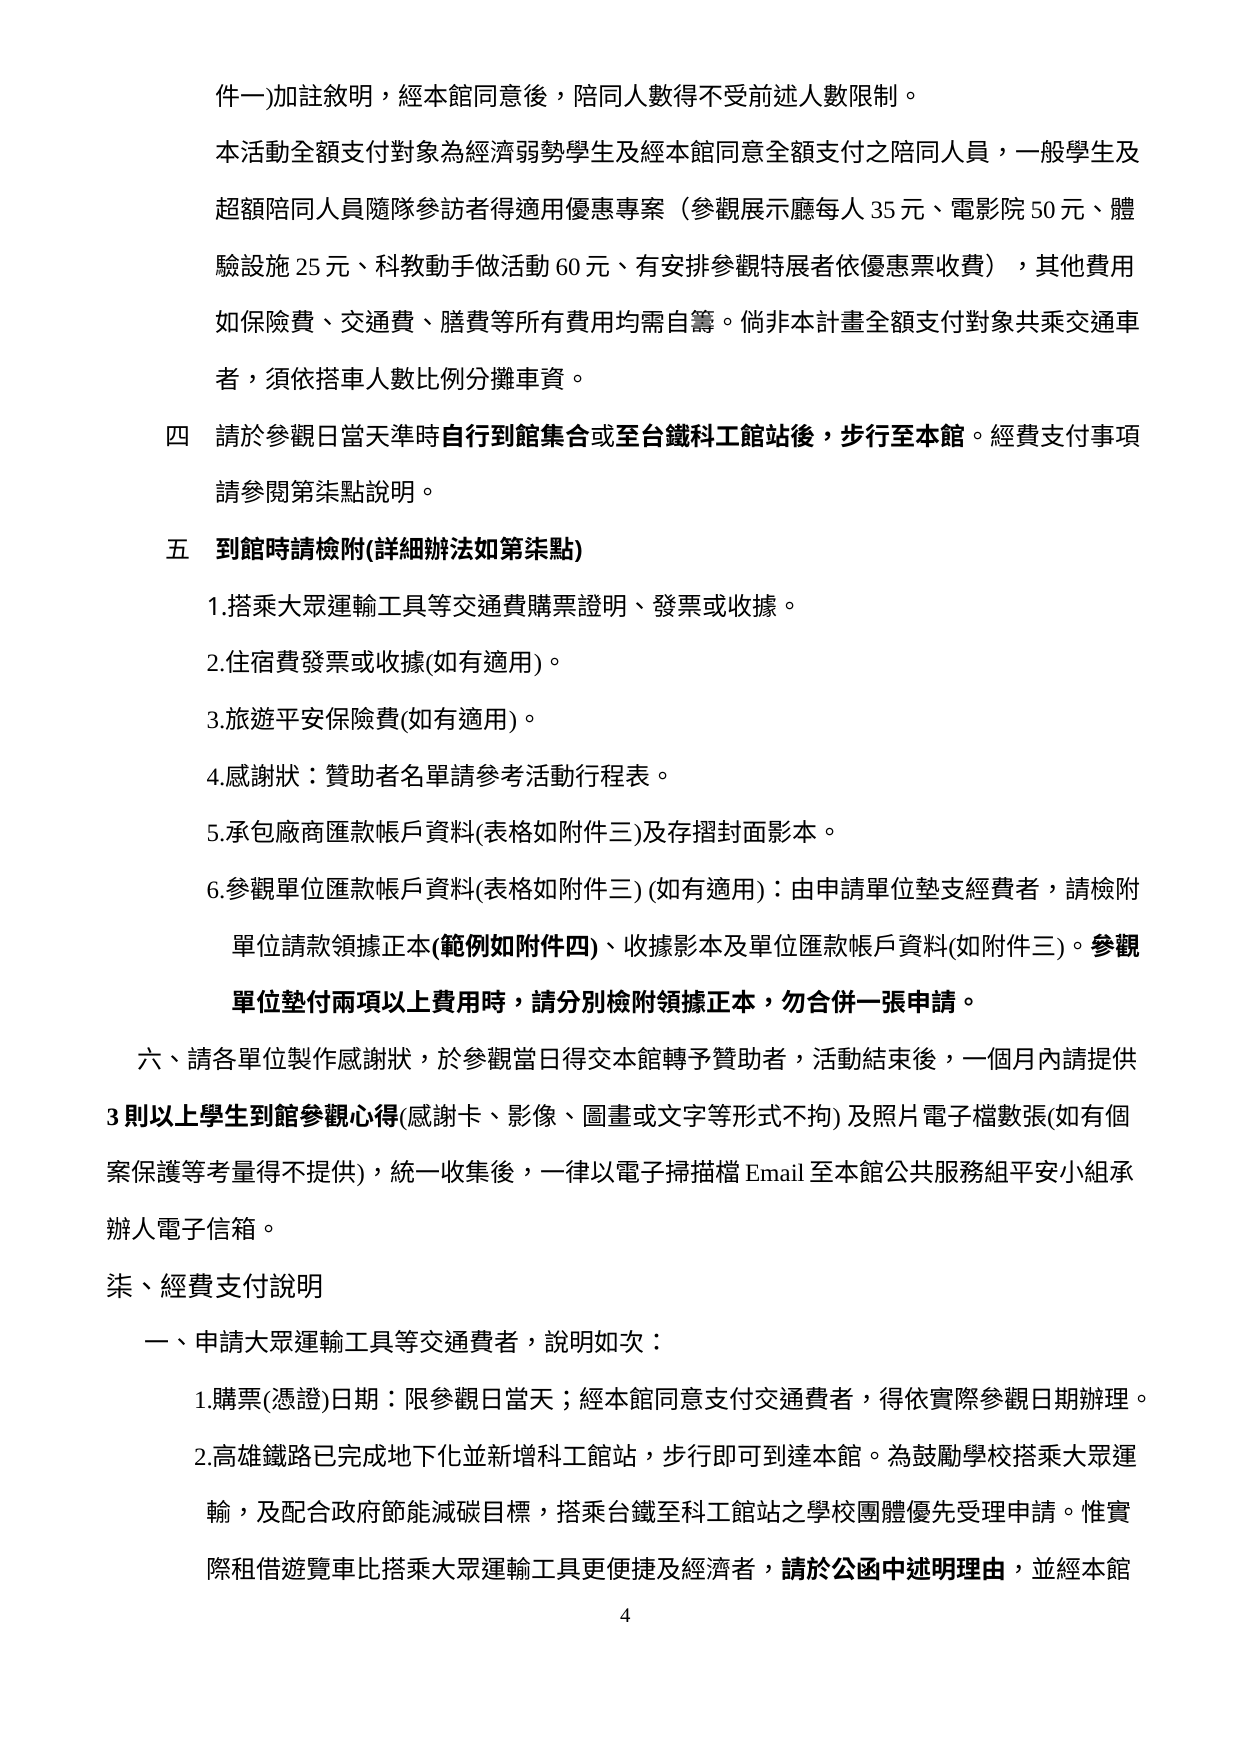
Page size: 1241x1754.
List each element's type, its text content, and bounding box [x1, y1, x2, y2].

text 柒、經費支付說明 [106, 1256, 1144, 1312]
text 六、請各單位製作感謝狀，於參觀當日得交本館轉予贊助者，活動結束後，一個月內請提供3則以上學生到館參觀心得(感謝卡、影像、圖畫或文字等形式不拘) 及照片電子檔數張(如有個案保護等考量得不提供)，統一收集後，一律以電子掃描檔Email至本館公共服務組平安小組承辦人電子信箱。 [106, 1029, 1144, 1256]
text 6.參觀單位匯款帳戶資料(表格如附件三) (如有適用)：由申請單位墊支經費者，請檢附單位請款領據正本(範例如附件四)、收據影本及單位匯款帳戶資料(如附件三)。參觀單位墊付兩項以上費用時，請分別檢附領據正本，勿合併一張申請。 [206, 859, 1144, 1029]
text 5.承包廠商匯款帳戶資料(表格如附件三)及存摺封面影本。 [206, 802, 1144, 859]
list 到館時請檢附(詳細辦法如第柒點) [165, 519, 1144, 576]
text 1.搭乘大眾運輸工具等交通費購票證明、發票或收據。 [206, 576, 1144, 632]
list 請於參觀日當天準時自行到館集合或至台鐵科工館站後，步行至本館。經費支付事項請參閱第柒點說明。 [165, 406, 1144, 519]
list 件一)加註敘明，經本館同意後，陪同人數得不受前述人數限制。 [165, 66, 1144, 122]
text 4.感謝狀：贊助者名單請參考活動行程表。 [206, 746, 1144, 802]
text 2.住宿費發票或收據(如有適用)。 [206, 632, 1144, 689]
text 一、申請大眾運輸工具等交通費者，說明如次： [144, 1312, 1144, 1369]
text 本活動全額支付對象為經濟弱勢學生及經本館同意全額支付之陪同人員，一般學生及超額陪同人員隨隊參訪者得適用優惠專案（參觀展示廳每人35元、電影院50元、體驗設施25元、科教動手做活動60元、有安排參觀特展者依優惠票收費），其他費用如保險費、交通費、膳費等所有費用均需自籌。倘非本計畫全額支付對象共乘交通車者，須依搭車人數比例分攤車資。 [215, 122, 1144, 406]
text 2.高雄鐵路已完成地下化並新增科工館站，步行即可到達本館。為鼓勵學校搭乘大眾運輸，及配合政府節能減碳目標，搭乘台鐵至科工館站之學校團體優先受理申請。惟實際租借遊覽車比搭乘大眾運輸工具更便捷及經濟者，請於公函中述明理由，並經本館 [194, 1426, 1144, 1596]
text 3.旅遊平安保險費(如有適用)。 [206, 689, 1144, 746]
text 1.購票(憑證)日期：限參觀日當天；經本館同意支付交通費者，得依實際參觀日期辦理。 [106, 1369, 1144, 1426]
